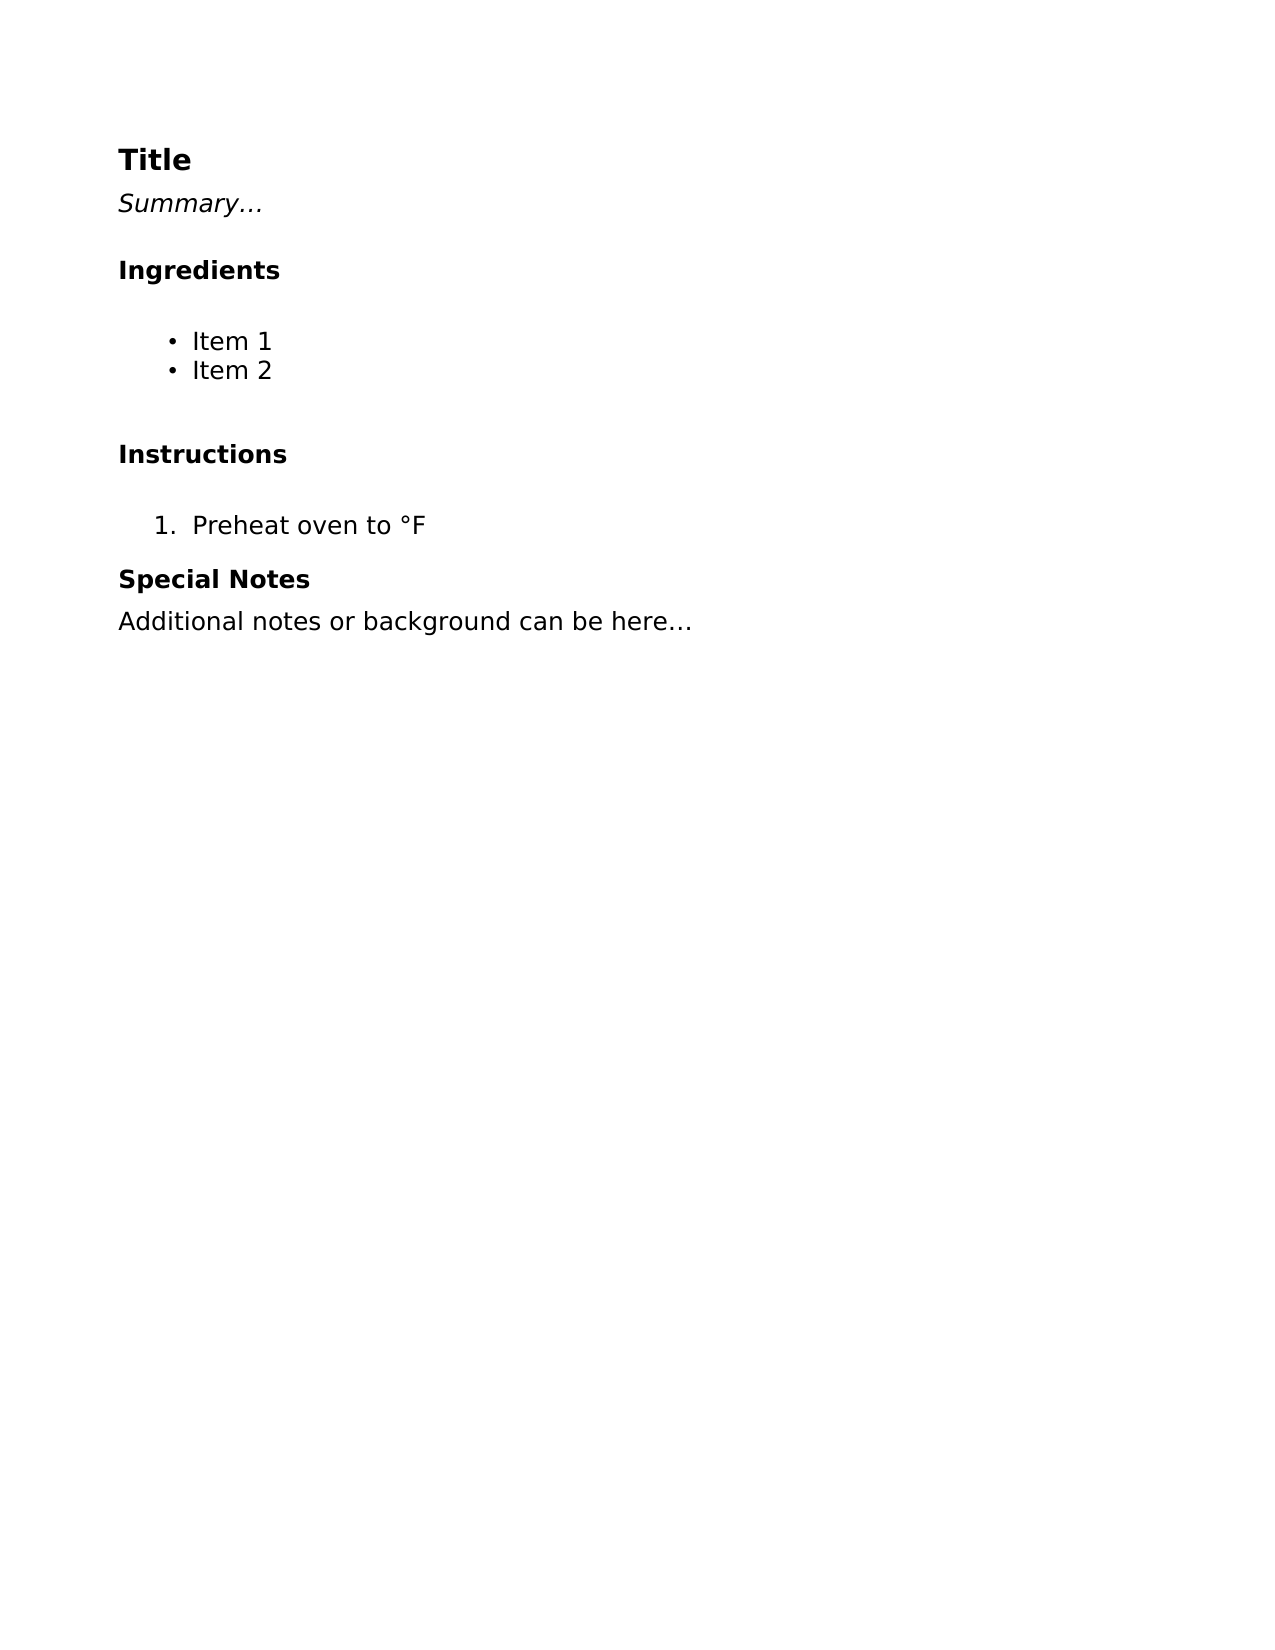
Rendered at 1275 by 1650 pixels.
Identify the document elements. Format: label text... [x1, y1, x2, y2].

text Additional notes or background can be here… [118, 607, 1157, 636]
subtitle Instructions [118, 440, 1157, 469]
subtitle Ingredients [118, 256, 1157, 285]
text Summary… [118, 189, 1157, 219]
subtitle Title [118, 143, 1157, 177]
list Item 1 [177, 327, 1157, 357]
subtitle Special Notes [118, 566, 1157, 595]
list Item 2 [177, 357, 1157, 386]
list Preheat oven to °F [177, 511, 1157, 541]
